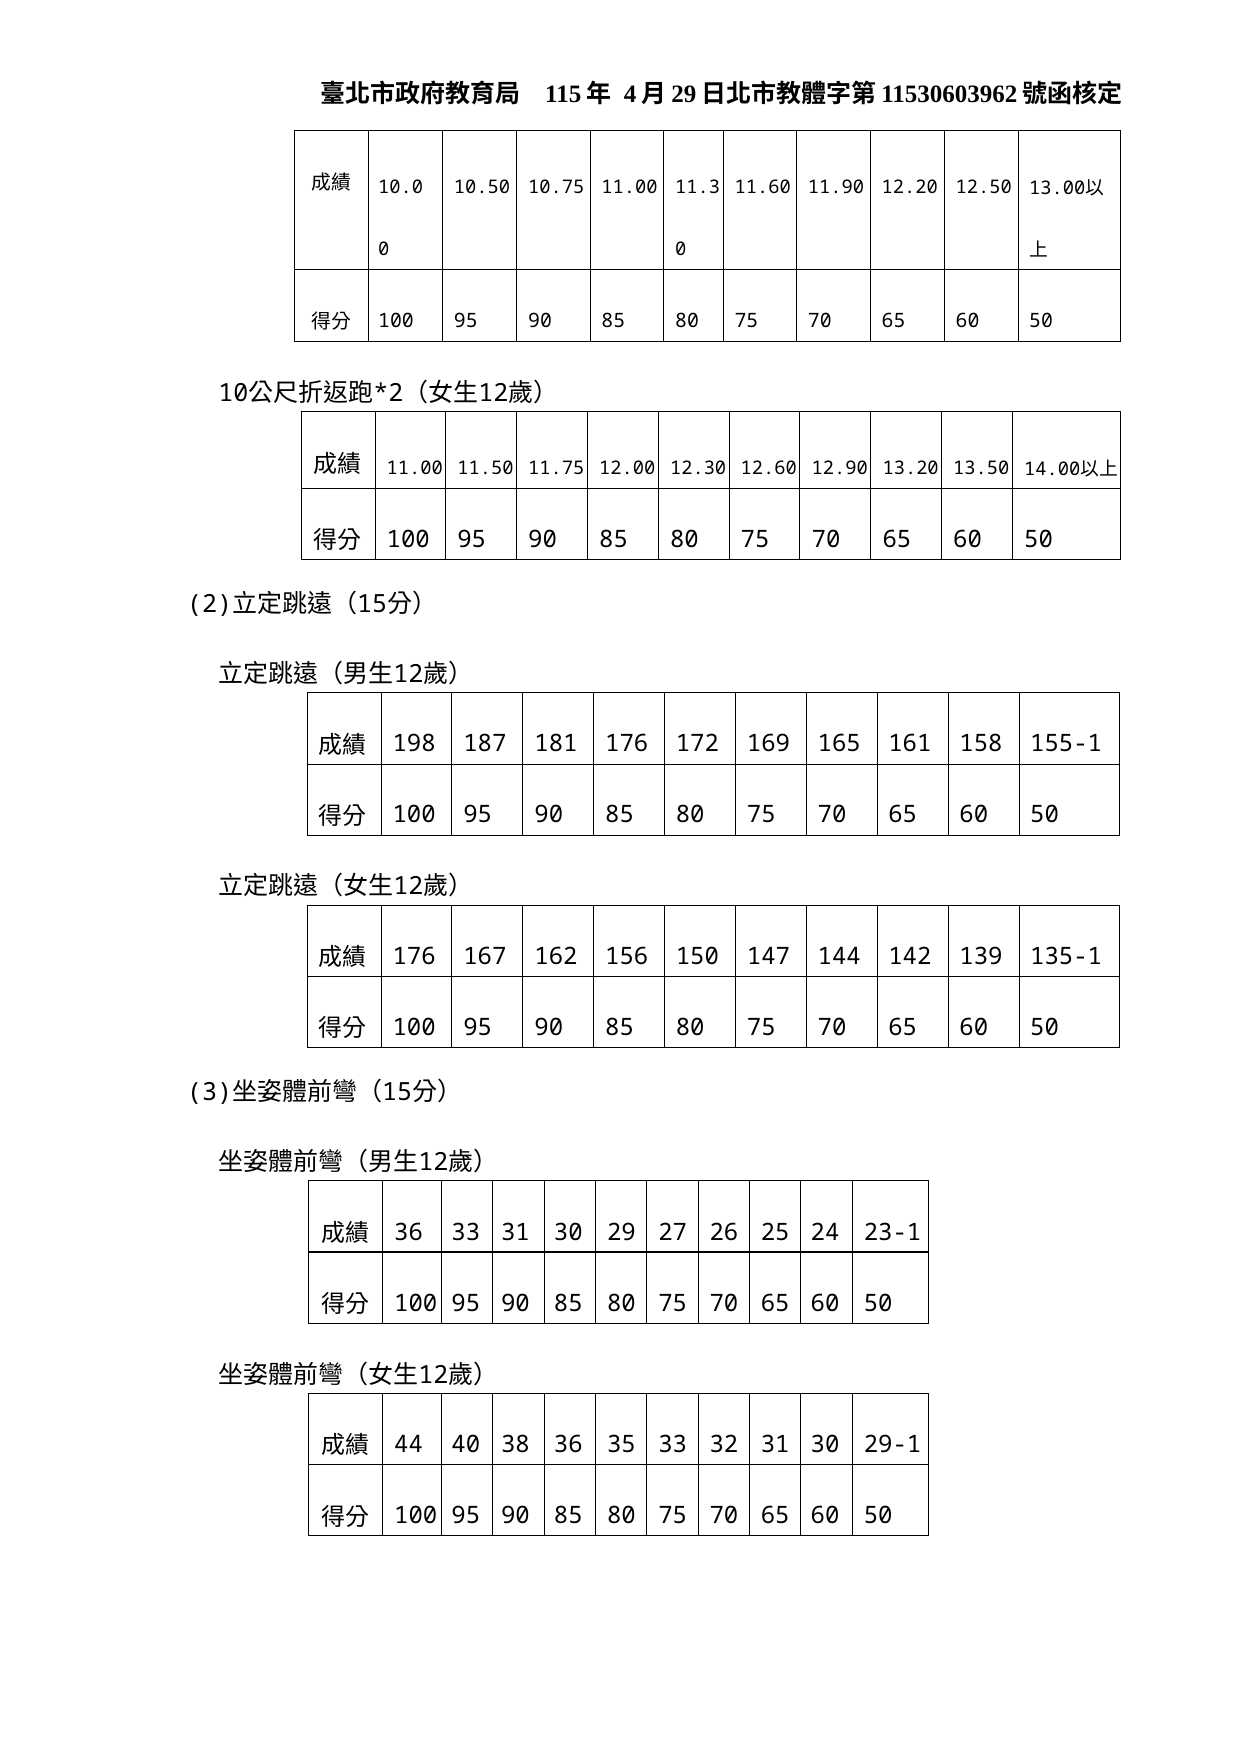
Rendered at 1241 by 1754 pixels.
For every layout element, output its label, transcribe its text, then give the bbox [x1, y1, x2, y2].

table_header 成績 [308, 906, 381, 976]
table_header 135-1 [1020, 906, 1119, 976]
table_cell 60 [801, 1465, 852, 1535]
table_cell 65 [871, 270, 944, 341]
table_header 10.00 [369, 131, 442, 269]
table_header 29 [596, 1181, 646, 1251]
table_cell 60 [942, 489, 1012, 559]
table_header 30 [545, 1181, 595, 1251]
table_header 176 [382, 906, 451, 976]
table_header 36 [545, 1394, 595, 1464]
table_cell 得分 [302, 489, 375, 559]
table_cell 得分 [295, 270, 368, 341]
table_cell 65 [750, 1465, 800, 1535]
text 坐姿體前彎（男生12歲） [187, 1118, 1122, 1180]
table_cell 75 [736, 977, 806, 1047]
table_header 181 [523, 693, 593, 763]
table_cell 80 [664, 270, 723, 341]
table_cell 60 [949, 765, 1019, 834]
table_header 14.00以上 [1013, 412, 1120, 488]
table_cell 85 [591, 270, 663, 341]
table_header 12.60 [730, 412, 799, 488]
table_header 12.20 [871, 131, 944, 269]
table_cell 85 [594, 977, 664, 1047]
table_cell 100 [382, 977, 451, 1047]
table_header 27 [647, 1181, 698, 1251]
table_header 155-1 [1020, 693, 1119, 763]
table_cell 85 [594, 765, 664, 834]
table_cell 70 [699, 1253, 749, 1323]
table_header 成績 [302, 412, 375, 488]
table_header 32 [699, 1394, 749, 1464]
table_cell 80 [596, 1253, 646, 1323]
table_cell 85 [545, 1465, 595, 1535]
table_cell 80 [596, 1465, 646, 1535]
table_header 成績 [308, 693, 381, 763]
table_cell 100 [382, 765, 451, 834]
table_header 169 [736, 693, 806, 763]
table_header 31 [493, 1181, 544, 1251]
table_header 176 [594, 693, 664, 763]
table_cell 50 [1013, 489, 1120, 559]
table_header 13.20 [871, 412, 941, 488]
table_cell 65 [871, 489, 941, 559]
table_header 172 [665, 693, 735, 763]
table_header 12.00 [588, 412, 658, 488]
table_cell 95 [442, 1465, 492, 1535]
table_cell 80 [665, 977, 735, 1047]
table_header 36 [383, 1181, 441, 1251]
table_header 144 [807, 906, 877, 976]
table_cell 60 [949, 977, 1019, 1047]
text 立定跳遠（男生12歲） [187, 629, 1122, 692]
table_cell 60 [801, 1253, 852, 1323]
table_header 187 [452, 693, 522, 763]
table_cell 90 [523, 977, 593, 1047]
table_header 成績 [309, 1181, 382, 1251]
table_header 11.90 [797, 131, 870, 269]
table_header 12.90 [800, 412, 870, 488]
table_cell 75 [736, 765, 806, 834]
table_header 33 [442, 1181, 492, 1251]
table_cell 90 [517, 489, 587, 559]
table_cell 70 [800, 489, 870, 559]
table_header 11.00 [591, 131, 663, 269]
table_header 11.00 [376, 412, 445, 488]
table_cell 得分 [309, 1253, 382, 1323]
text 10公尺折返跑*2（女生12歲） [187, 348, 1122, 411]
table_cell 95 [446, 489, 516, 559]
table_cell 80 [659, 489, 729, 559]
text 坐姿體前彎（女生12歲） [187, 1331, 1122, 1393]
table_header 147 [736, 906, 806, 976]
text (2)立定跳遠（15分） [187, 560, 1122, 623]
table_header 29-1 [853, 1394, 928, 1464]
table_cell 90 [493, 1465, 544, 1535]
table_header 11.30 [664, 131, 723, 269]
table_header 11.60 [724, 131, 796, 269]
table_cell 100 [383, 1465, 441, 1535]
table_header 25 [750, 1181, 800, 1251]
table_header 成績 [295, 131, 368, 269]
table_header 38 [493, 1394, 544, 1464]
table_header 12.30 [659, 412, 729, 488]
table_cell 75 [724, 270, 796, 341]
text (3)坐姿體前彎（15分） [187, 1048, 1122, 1111]
table_cell 得分 [308, 765, 381, 834]
table_cell 得分 [309, 1465, 382, 1535]
table_cell 50 [853, 1465, 928, 1535]
table_cell 100 [369, 270, 442, 341]
table_header 162 [523, 906, 593, 976]
table_cell 60 [945, 270, 1018, 341]
table_header 11.75 [517, 412, 587, 488]
table_header 23-1 [853, 1181, 928, 1251]
table_header 165 [807, 693, 877, 763]
table_header 142 [878, 906, 948, 976]
table_cell 70 [699, 1465, 749, 1535]
table_cell 90 [493, 1253, 544, 1323]
table_cell 70 [797, 270, 870, 341]
table_header 156 [594, 906, 664, 976]
table_header 31 [750, 1394, 800, 1464]
table_header 26 [699, 1181, 749, 1251]
table_cell 65 [750, 1253, 800, 1323]
table_cell 95 [443, 270, 516, 341]
table_header 11.50 [446, 412, 516, 488]
table_cell 75 [647, 1253, 698, 1323]
table_header 150 [665, 906, 735, 976]
table_cell 100 [383, 1253, 441, 1323]
table_cell 90 [517, 270, 590, 341]
table_cell 95 [442, 1253, 492, 1323]
table_header 44 [383, 1394, 441, 1464]
table_header 30 [801, 1394, 852, 1464]
table_cell 95 [452, 977, 522, 1047]
table_cell 75 [647, 1465, 698, 1535]
table_cell 50 [1020, 765, 1119, 834]
text 立定跳遠（女生12歲） [187, 842, 1122, 904]
table_cell 50 [853, 1253, 928, 1323]
table_header 10.75 [517, 131, 590, 269]
table_cell 70 [807, 765, 877, 834]
table_cell 80 [665, 765, 735, 834]
table_header 24 [801, 1181, 852, 1251]
table_header 35 [596, 1394, 646, 1464]
table_header 158 [949, 693, 1019, 763]
table_cell 70 [807, 977, 877, 1047]
table_header 198 [382, 693, 451, 763]
table_cell 100 [376, 489, 445, 559]
table_header 成績 [309, 1394, 382, 1464]
table_cell 95 [452, 765, 522, 834]
table_cell 50 [1020, 977, 1119, 1047]
table_cell 65 [878, 765, 948, 834]
table_header 40 [442, 1394, 492, 1464]
table_header 13.00以上 [1019, 131, 1120, 269]
table_header 12.50 [945, 131, 1018, 269]
table_cell 85 [588, 489, 658, 559]
table_header 161 [878, 693, 948, 763]
table_cell 90 [523, 765, 593, 834]
table_cell 75 [730, 489, 799, 559]
table_header 167 [452, 906, 522, 976]
table_cell 65 [878, 977, 948, 1047]
table_header 13.50 [942, 412, 1012, 488]
table_header 33 [647, 1394, 698, 1464]
table_header 139 [949, 906, 1019, 976]
table_cell 85 [545, 1253, 595, 1323]
table_cell 得分 [308, 977, 381, 1047]
table_header 10.50 [443, 131, 516, 269]
table_cell 50 [1019, 270, 1120, 341]
